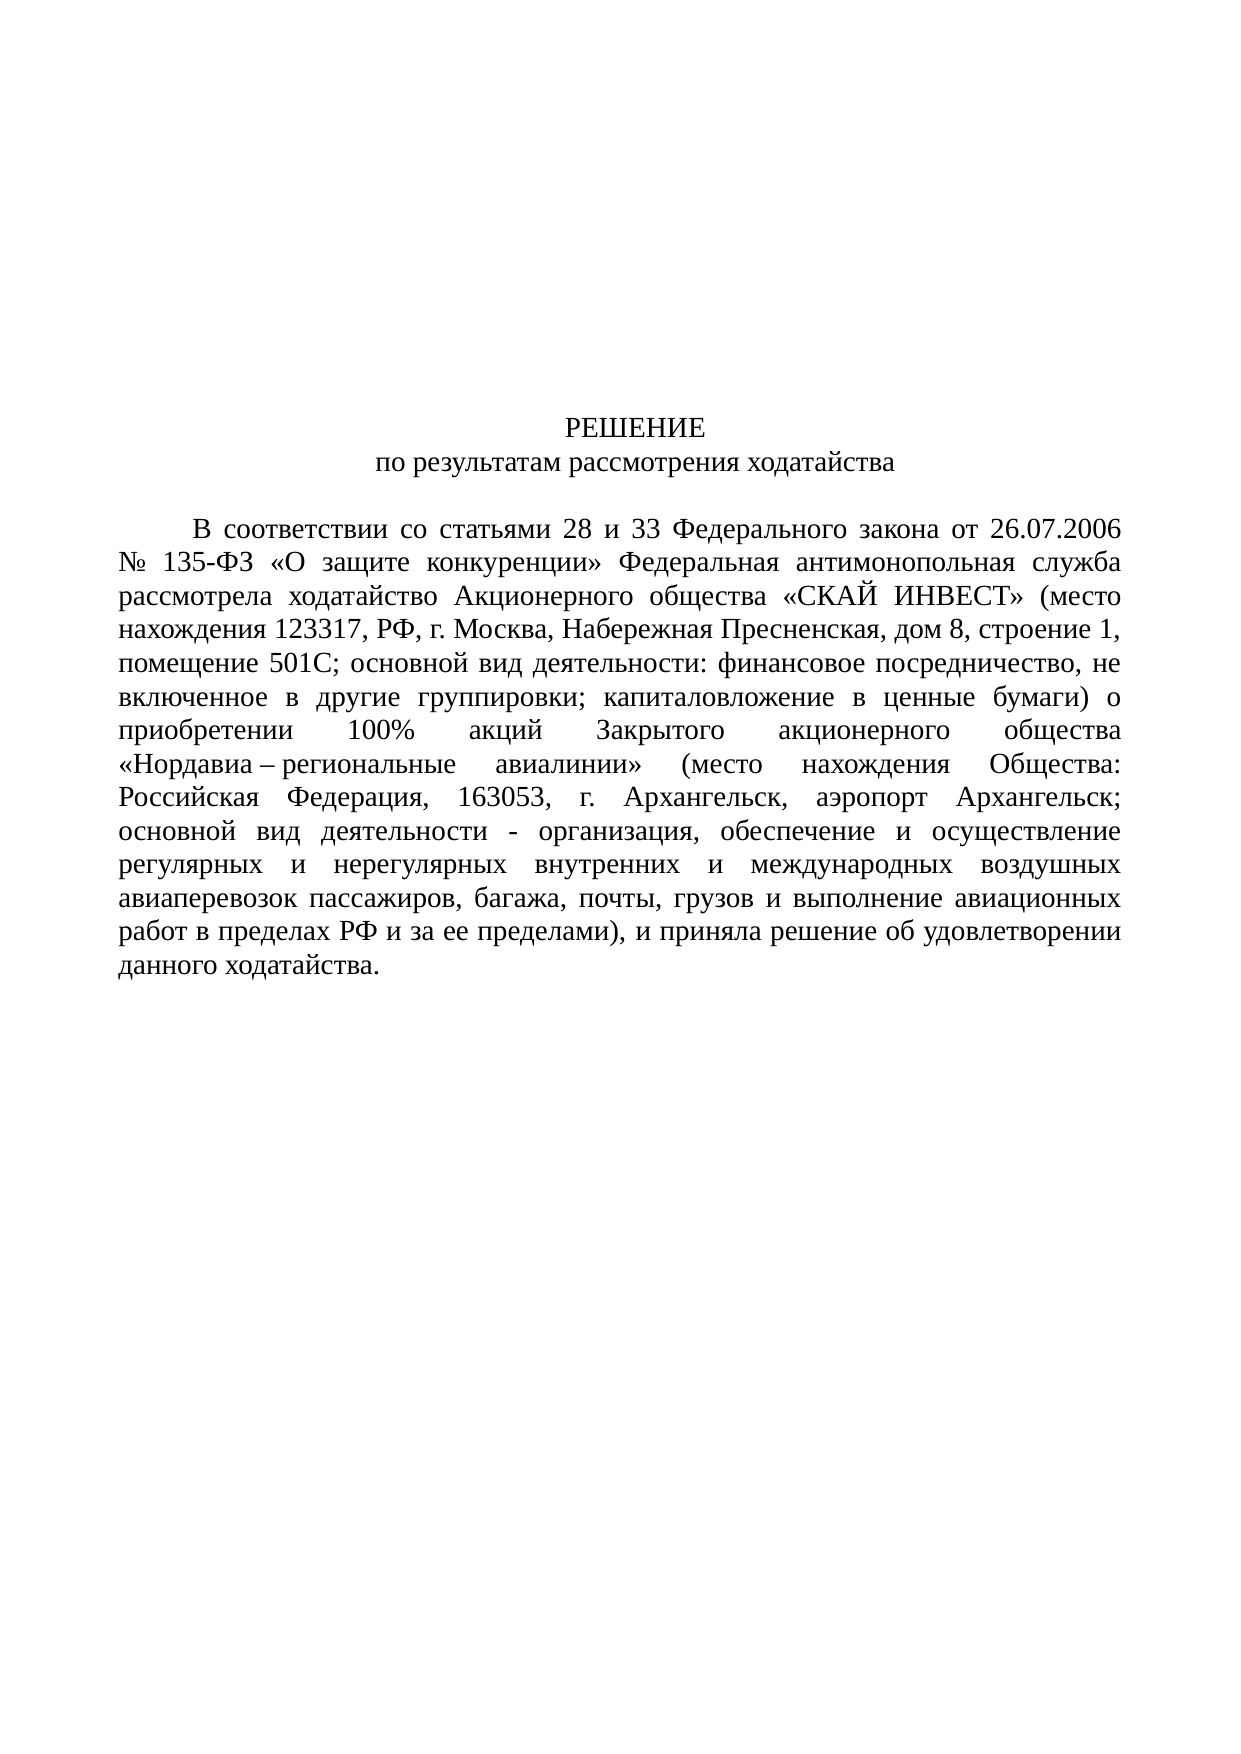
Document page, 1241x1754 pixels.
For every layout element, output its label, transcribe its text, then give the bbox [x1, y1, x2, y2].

text РЕШЕНИЕ [118, 410, 1122, 444]
text В соответствии со статьями 28 и 33 Федерального закона от 26.07.2006 № 135-ФЗ «О защите конкуренции» Федеральная антимонопольная служба рассмотрела ходатайство Акционерного общества «СКАЙ ИНВЕСТ» (место нахождения 123317, РФ, г. Москва, Набережная Пресненская, дом 8, строение 1, помещение 501С; основной вид деятельности: финансовое посредничество, не включенное в другие группировки; капиталовложение в ценные бумаги) о приобретении 100% акций Закрытого акционерного общества «Нордавиа – региональные авиалинии» (место нахождения Общества: Российская Федерация, 163053, г. Архангельск, аэропорт Архангельск; основной вид деятельности - организация, обеспечение и осуществление регулярных и нерегулярных внутренних и международных воздушных авиаперевозок пассажиров, багажа, почты, грузов и выполнение авиационных работ в пределах РФ и за ее пределами), и приняла решение об удовлетворении данного ходатайства. [118, 511, 1122, 981]
text по результатам рассмотрения ходатайства [118, 444, 1122, 477]
